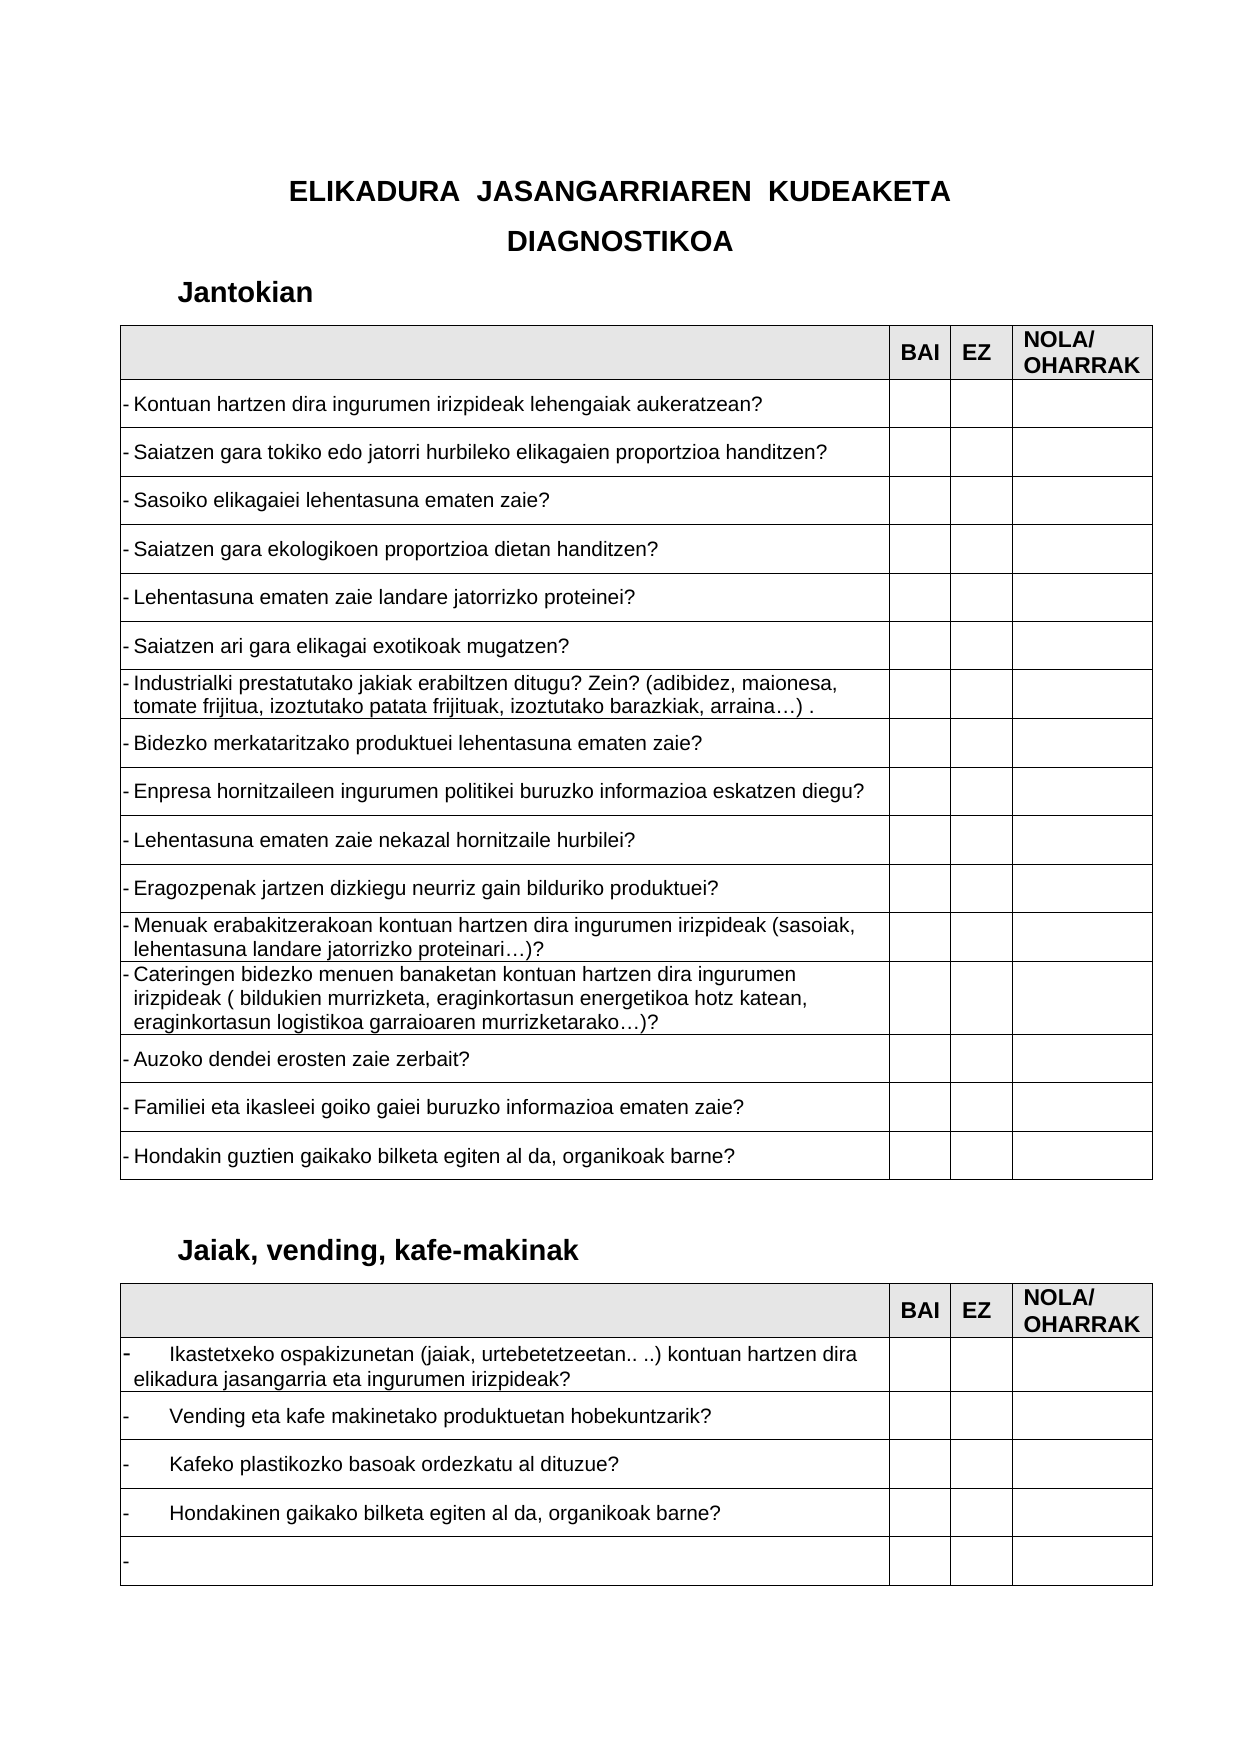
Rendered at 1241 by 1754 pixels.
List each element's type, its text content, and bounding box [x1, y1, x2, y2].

table_cell [951, 865, 1012, 912]
table_cell Auzoko dendei erosten zaie zerbait? [121, 1035, 889, 1082]
table_cell [1013, 1537, 1152, 1584]
table_header EZ [951, 326, 1012, 379]
table_cell Hondakin guztien gaikako bilketa egiten al da, organikoak barne? [121, 1132, 889, 1179]
table_cell [890, 428, 950, 476]
table_cell [890, 670, 950, 718]
table_cell [890, 816, 950, 863]
table_cell Saiatzen gara ekologikoen proportzioa dietan handitzen? [121, 525, 889, 572]
table_cell [1013, 1338, 1152, 1391]
table_header BAI [890, 1284, 950, 1337]
table_cell [1013, 1083, 1152, 1131]
table_cell Vending eta kafe makinetako produktuetan hobekuntzarik? [121, 1392, 889, 1439]
table_cell Kontuan hartzen dira ingurumen irizpideak lehengaiak aukeratzean? [121, 380, 889, 427]
table_cell [890, 768, 950, 815]
table_cell [1013, 1489, 1152, 1536]
table_header [121, 1284, 889, 1337]
table_cell Familiei eta ikasleei goiko gaiei buruzko informazioa ematen zaie? [121, 1083, 889, 1131]
table_cell [890, 380, 950, 427]
text Jaiak, vending, kafe-makinak [177, 1233, 1063, 1266]
table_cell [1013, 525, 1152, 572]
table_cell Eragozpenak jartzen dizkiegu neurriz gain bilduriko produktuei? [121, 865, 889, 912]
table_cell [890, 1035, 950, 1082]
table_cell [1013, 670, 1152, 718]
table_cell [1013, 816, 1152, 863]
table_header NOLA/ OHARRAK [1013, 1284, 1152, 1337]
table_cell [890, 477, 950, 524]
table_cell [951, 574, 1012, 621]
table_cell [951, 962, 1012, 1034]
table_cell Lehentasuna ematen zaie landare jatorrizko proteinei? [121, 574, 889, 621]
table_cell [890, 865, 950, 912]
table_cell [1013, 574, 1152, 621]
table_cell [951, 1083, 1012, 1131]
table_header NOLA/ OHARRAK [1013, 326, 1152, 379]
table_cell [951, 1035, 1012, 1082]
table_cell [890, 913, 950, 961]
text Jantokian [177, 274, 1063, 308]
table_cell Sasoiko elikagaiei lehentasuna ematen zaie? [121, 477, 889, 524]
table_cell [1013, 1035, 1152, 1082]
table_cell [1013, 1392, 1152, 1439]
table_cell Hondakinen gaikako bilketa egiten al da, organikoak barne? [121, 1489, 889, 1536]
table_cell [1013, 719, 1152, 767]
table_cell [951, 768, 1012, 815]
table_cell [951, 1440, 1012, 1488]
table_cell [1013, 380, 1152, 427]
table_cell [951, 1489, 1012, 1536]
table_cell [1013, 1440, 1152, 1488]
table_cell Saiatzen gara tokiko edo jatorri hurbileko elikagaien proportzioa handitzen? [121, 428, 889, 476]
table_cell [890, 1489, 950, 1536]
table_cell [1013, 428, 1152, 476]
table_cell [890, 1537, 950, 1584]
table_cell Ikastetxeko ospakizunetan (jaiak, urtebetetzeetan.. ..) kontuan hartzen dira elikadura jasangarria eta ingurumen irizpideak? [121, 1338, 889, 1391]
table_cell [890, 1083, 950, 1131]
table_cell [890, 1440, 950, 1488]
table_cell [951, 913, 1012, 961]
table_cell [1013, 768, 1152, 815]
table_cell [951, 525, 1012, 572]
table_cell [1013, 913, 1152, 961]
table_cell [1013, 1132, 1152, 1179]
table_cell [1013, 962, 1152, 1034]
table_cell Lehentasuna ematen zaie nekazal hornitzaile hurbilei? [121, 816, 889, 863]
table_cell [951, 670, 1012, 718]
table_cell [1013, 622, 1152, 669]
table_cell [1013, 865, 1152, 912]
table_cell [951, 1537, 1012, 1584]
text ELIKADURA JASANGARRIAREN KUDEAKETA DIAGNOSTIKOA [177, 174, 1063, 258]
table_cell [121, 1537, 889, 1584]
table_cell Industrialki prestatutako jakiak erabiltzen ditugu? Zein? (adibidez, maionesa, tomate frijitua, izoztutako patata frijituak, izoztutako barazkiak, arraina…) . [121, 670, 889, 718]
table_cell [951, 816, 1012, 863]
table_cell [951, 622, 1012, 669]
table_cell [1013, 477, 1152, 524]
table_cell [951, 428, 1012, 476]
table_cell Bidezko merkataritzako produktuei lehentasuna ematen zaie? [121, 719, 889, 767]
table_cell [890, 574, 950, 621]
table_cell [951, 1392, 1012, 1439]
table_cell [890, 1338, 950, 1391]
table_cell Kafeko plastikozko basoak ordezkatu al dituzue? [121, 1440, 889, 1488]
table_cell [951, 380, 1012, 427]
table_cell Cateringen bidezko menuen banaketan kontuan hartzen dira ingurumen irizpideak ( bildukien murrizketa, eraginkortasun energetikoa hotz katean, eraginkortasun logistikoa garraioaren murrizketarako…)? [121, 962, 889, 1034]
table_cell [890, 1132, 950, 1179]
table_cell Enpresa hornitzaileen ingurumen politikei buruzko informazioa eskatzen diegu? [121, 768, 889, 815]
table_cell [951, 719, 1012, 767]
table_header [121, 326, 889, 379]
table_header BAI [890, 326, 950, 379]
table_cell Menuak erabakitzerakoan kontuan hartzen dira ingurumen irizpideak (sasoiak, lehentasuna landare jatorrizko proteinari…)? [121, 913, 889, 961]
table_cell [890, 962, 950, 1034]
table_cell [951, 1338, 1012, 1391]
table_cell [951, 1132, 1012, 1179]
table_cell [890, 622, 950, 669]
table_cell [951, 477, 1012, 524]
table_cell [890, 1392, 950, 1439]
table_cell [890, 719, 950, 767]
table_header EZ [951, 1284, 1012, 1337]
table_cell [890, 525, 950, 572]
table_cell Saiatzen ari gara elikagai exotikoak mugatzen? [121, 622, 889, 669]
